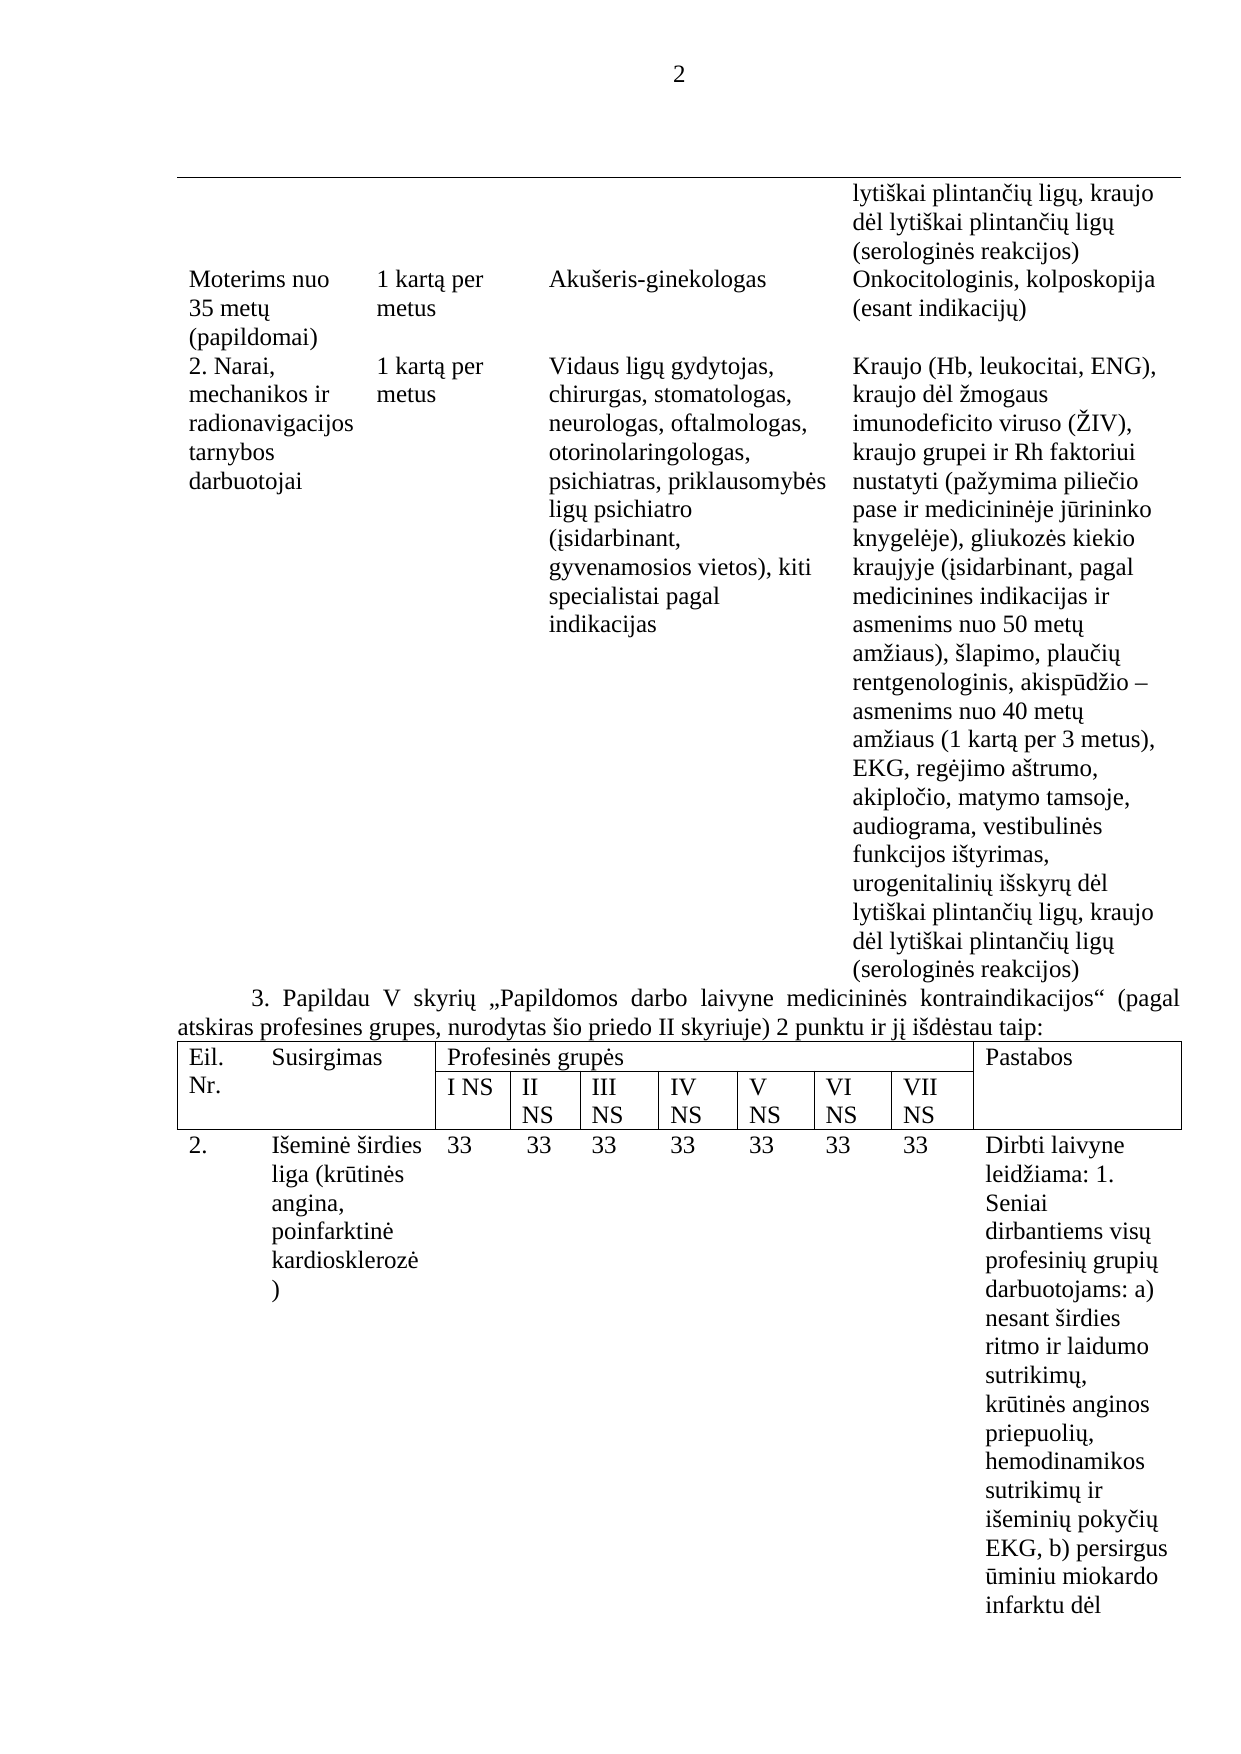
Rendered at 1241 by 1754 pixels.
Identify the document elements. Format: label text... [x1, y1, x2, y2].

table_cell 33 [892, 1130, 974, 1619]
table_cell 1 kartą per metus [365, 265, 537, 351]
table_cell Onkocitologinis, kolposkopija (esant indikacijų) [841, 265, 1181, 351]
table_cell [537, 178, 841, 264]
table_cell 33 [580, 1130, 659, 1619]
table_cell Akušeris-ginekologas [537, 265, 841, 351]
table_cell I NS [436, 1072, 510, 1129]
table_cell II NS [511, 1072, 580, 1129]
table_cell 33 [659, 1130, 738, 1619]
table_cell V NS [738, 1072, 814, 1129]
table_cell 2. [177, 1130, 260, 1619]
table_cell Moterims nuo 35 metų (papildomai) [177, 265, 365, 351]
table_header Eil. Nr. [178, 1042, 260, 1129]
table_cell 33 [515, 1130, 580, 1619]
table_cell Išeminė širdies liga (krūtinės angina, poinfarktinė kardiosklerozė) [260, 1130, 436, 1619]
table_cell lytiškai plintančių ligų, kraujo dėl lytiškai plintančių ligų (serologinės reakcijos) [841, 178, 1181, 264]
table_cell 2. Narai, mechanikos ir radionavigacijos tarnybos darbuotojai [177, 351, 365, 983]
table_cell Kraujo (Hb, leukocitai, ENG), kraujo dėl žmogaus imunodeficito viruso (ŽIV), kraujo grupei ir Rh faktoriui nustatyti (pažymima piliečio pase ir medicininėje jūrininko knygelėje), gliukozės kiekio kraujyje (įsidarbinant, pagal medicinines indikacijas ir asmenims nuo 50 metų amžiaus), šlapimo, plaučių rentgenologinis, akispūdžio – asmenims nuo 40 metų amžiaus (1 kartą per 3 metus), EKG, regėjimo aštrumo, akipločio, matymo tamsoje, audiograma, vestibulinės funkcijos ištyrimas, urogenitalinių išskyrų dėl lytiškai plintančių ligų, kraujo dėl lytiškai plintančių ligų (serologinės reakcijos) [841, 351, 1181, 983]
table_cell IV NS [659, 1072, 737, 1129]
table_cell 1 kartą per metus [365, 351, 537, 983]
table_header Profesinės grupės [436, 1042, 973, 1071]
table_cell [177, 178, 365, 264]
table_cell Vidaus ligų gydytojas, chirurgas, stomatologas, neurologas, oftalmologas, otorinolaringologas, psichiatras, priklausomybės ligų psichiatro (įsidarbinant, gyvenamosios vietos), kiti specialistai pagal indikacijas [537, 351, 841, 983]
table_cell VII NS [892, 1072, 973, 1129]
table_header Susirgimas [260, 1042, 435, 1129]
table_cell Dirbti laivyne leidžiama: 1. Seniai dirbantiems visų profesinių grupių darbuotojams: a) nesant širdies ritmo ir laidumo sutrikimų, krūtinės anginos priepuolių, hemodinamikos sutrikimų ir išeminių pokyčių EKG, b) persirgus ūminiu miokardo infarktu dėl [974, 1130, 1181, 1619]
table_cell 33 [738, 1130, 814, 1619]
table_cell 33 [814, 1130, 892, 1619]
text 3. Papildau V skyrių „Papildomos darbo laivyne medicininės kontraindikacijos“ (pagal atskiras profesines grupes, nurodytas šio priedo II skyriuje) 2 punktu ir jį išdėstau taip: [177, 983, 1181, 1041]
table_header Pastabos [974, 1042, 1181, 1129]
table_cell 33 [436, 1130, 515, 1619]
table_cell [365, 178, 537, 264]
table_cell III NS [581, 1072, 658, 1129]
table_cell VI NS [815, 1072, 891, 1129]
